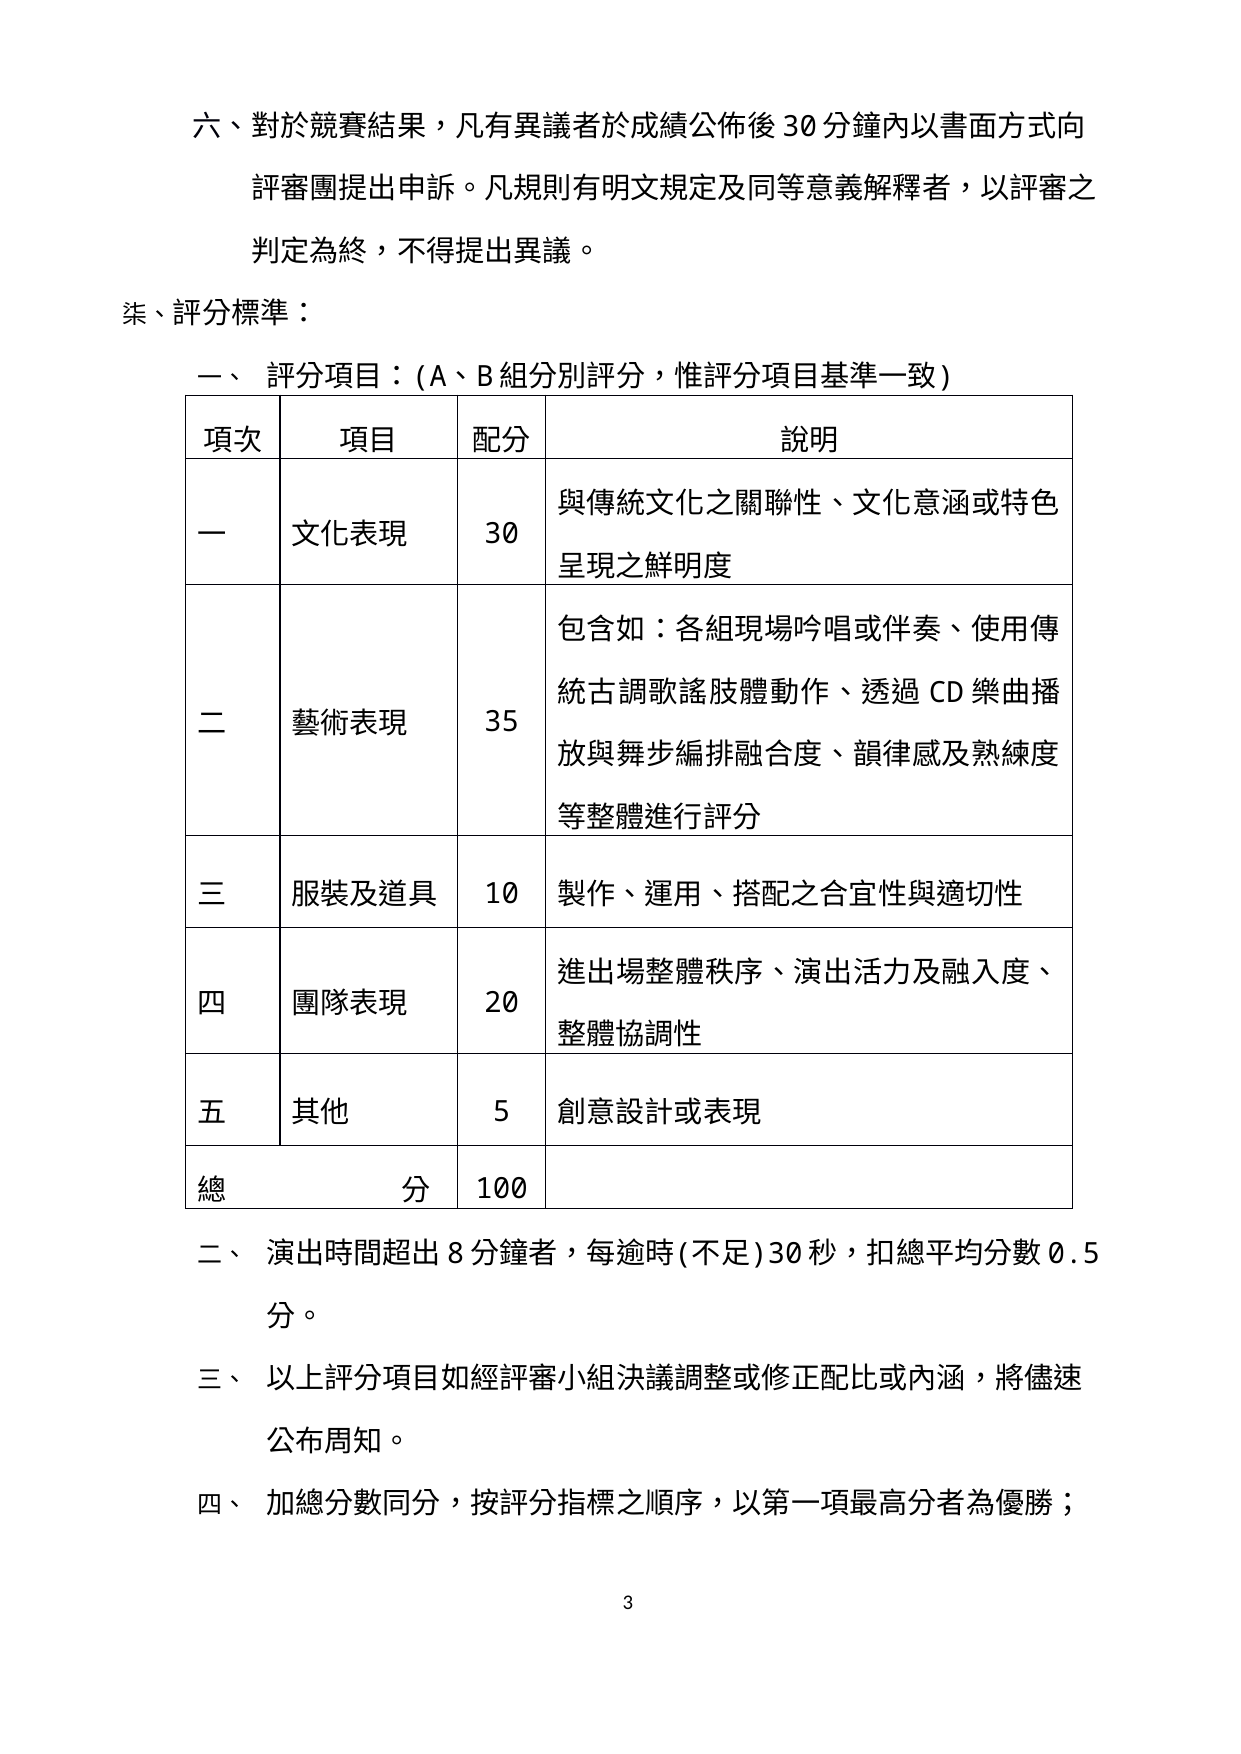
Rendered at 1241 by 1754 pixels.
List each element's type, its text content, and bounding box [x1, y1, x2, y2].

table_header 配分 [458, 396, 545, 458]
table_cell 其他 [281, 1054, 457, 1144]
table_cell 三 [186, 836, 279, 927]
list 評分標準： [148, 269, 1107, 332]
table_cell 文化表現 [281, 459, 457, 584]
table_cell 二 [186, 585, 279, 835]
list 對於競賽結果，凡有異議者於成績公佈後30分鐘內以書面方式向評審團提出申訴。凡規則有明文規定及同等意義解釋者，以評審之判定為終，不得提出異議。 [192, 82, 1107, 269]
list 評分項目：(A、B組分別評分，惟評分項目基準一致) [198, 332, 1107, 394]
table_cell 創意設計或表現 [546, 1054, 1072, 1144]
table_cell 5 [458, 1054, 545, 1144]
table_cell 與傳統文化之關聯性、文化意涵或特色呈現之鮮明度 [546, 459, 1072, 584]
table_cell 30 [458, 459, 545, 584]
table_cell 35 [458, 585, 545, 835]
table_cell 團隊表現 [281, 928, 457, 1053]
table_cell 一 [186, 459, 279, 584]
table_cell 進出場整體秩序、演出活力及融入度、整體協調性 [546, 928, 1072, 1053]
table_cell 藝術表現 [281, 585, 457, 835]
table_cell 10 [458, 836, 545, 927]
list 以上評分項目如經評審小組決議調整或修正配比或內涵，將儘速公布周知。 [198, 1334, 1107, 1459]
table_cell [546, 1146, 1072, 1208]
table_cell 四 [186, 928, 279, 1053]
list 演出時間超出8分鐘者，每逾時(不足)30秒，扣總平均分數0.5分。 [198, 1209, 1107, 1334]
table_cell 包含如：各組現場吟唱或伴奏、使用傳統古調歌謠肢體動作、透過CD樂曲播放與舞步編排融合度、韻律感及熟練度等整體進行評分 [546, 585, 1072, 835]
table_header 說明 [546, 396, 1072, 458]
table_header 項次 [186, 396, 279, 458]
table_cell 20 [458, 928, 545, 1053]
table_cell 五 [186, 1054, 279, 1144]
list 加總分數同分，按評分指標之順序，以第一項最高分者為優勝； [198, 1459, 1107, 1522]
table_cell 100 [458, 1146, 545, 1208]
table_cell 總 分 [186, 1146, 457, 1208]
table_cell 製作、運用、搭配之合宜性與適切性 [546, 836, 1072, 927]
table_cell 服裝及道具 [281, 836, 457, 927]
table_header 項目 [281, 396, 457, 458]
